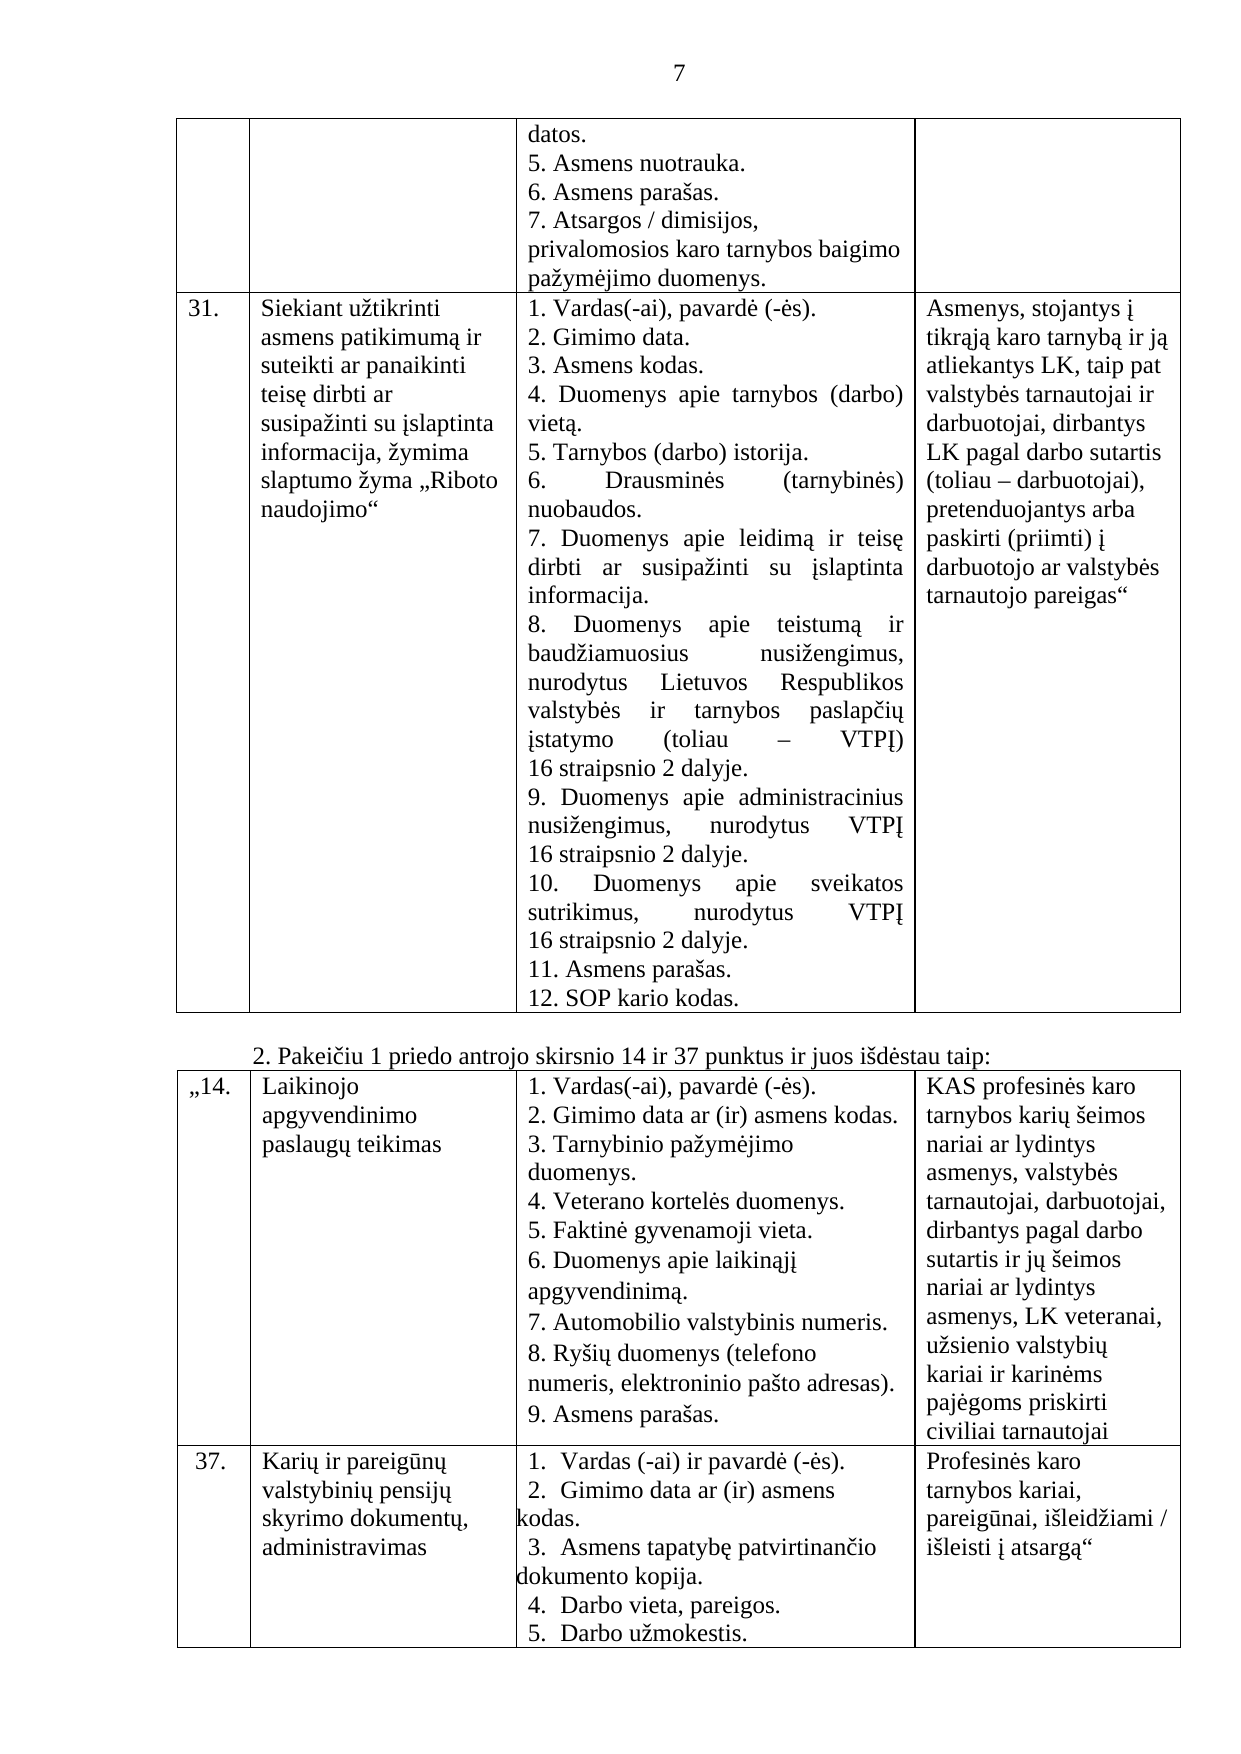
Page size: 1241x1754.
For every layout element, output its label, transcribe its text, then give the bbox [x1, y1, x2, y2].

table_cell Siekiant užtikrinti asmens patikimumą ir suteikti ar panaikinti teisę dirbti ar susipažinti su įslaptinta informacija, žymima slaptumo žyma „Riboto naudojimo“ [250, 293, 516, 1012]
table_header Laikinojo apgyvendinimo paslaugų teikimas [251, 1071, 516, 1445]
table_header 1. Vardas(-ai), pavardė (-ės). 2. Gimimo data ar (ir) asmens kodas. 3. Tarnybinio pažymėjimo duomenys. 4. Veterano kortelės duomenys. 5. Faktinė gyvenamoji vieta. 6. Duomenys apie laikinąjį apgyvendinimą. 7. Automobilio valstybinis numeris. 8. Ryšių duomenys (telefono numeris, elektroninio pašto adresas). 9. Asmens parašas. [517, 1071, 914, 1445]
table_cell 37. [178, 1446, 250, 1647]
text 2. Pakeičiu 1 priedo antrojo skirsnio 14 ir 37 punktus ir juos išdėstau taip: [252, 1041, 1181, 1070]
table_cell 1. Vardas (-ai) ir pavardė (-ės). 2. Gimimo data ar (ir) asmens kodas. 3. Asmens tapatybę patvirtinančio dokumento kopija. 4. Darbo vieta, pareigos. 5. Darbo užmokestis. [517, 1446, 914, 1647]
table_cell 31. [177, 293, 249, 1012]
table_header „14. [178, 1071, 250, 1445]
table_cell datos. 5. Asmens nuotrauka. 6. Asmens parašas. 7. Atsargos / dimisijos, privalomosios karo tarnybos baigimo pažymėjimo duomenys. [517, 119, 914, 292]
table_cell [177, 119, 249, 292]
table_cell [250, 119, 516, 292]
table_header KAS profesinės karo tarnybos karių šeimos nariai ar lydintys asmenys, valstybės tarnautojai, darbuotojai, dirbantys pagal darbo sutartis ir jų šeimos nariai ar lydintys asmenys, LK veteranai, užsienio valstybių kariai ir karinėms pajėgoms priskirti civiliai tarnautojai [916, 1071, 1180, 1445]
table_cell Karių ir pareigūnų valstybinių pensijų skyrimo dokumentų, administravimas [251, 1446, 516, 1647]
table_cell [916, 119, 1180, 292]
table_cell 1. Vardas(-ai), pavardė (-ės). 2. Gimimo data. 3. Asmens kodas. 4. Duomenys apie tarnybos (darbo) vietą. 5. Tarnybos (darbo) istorija. 6. Drausminės (tarnybinės) nuobaudos. 7. Duomenys apie leidimą ir teisę dirbti ar susipažinti su įslaptinta informacija. 8. Duomenys apie teistumą ir baudžiamuosius nusižengimus, nurodytus Lietuvos Respublikos valstybės ir tarnybos paslapčių įstatymo (toliau – VTPĮ) 16 straipsnio 2 dalyje. 9. Duomenys apie administracinius nusižengimus, nurodytus VTPĮ 16 straipsnio 2 dalyje. 10. Duomenys apie sveikatos sutrikimus, nurodytus VTPĮ 16 straipsnio 2 dalyje. 11. Asmens parašas. 12. SOP kario kodas. [517, 293, 914, 1012]
table_cell Profesinės karo tarnybos kariai, pareigūnai, išleidžiami / išleisti į atsargą“ [916, 1446, 1180, 1647]
table_cell Asmenys, stojantys į tikrąją karo tarnybą ir ją atliekantys LK, taip pat valstybės tarnautojai ir darbuotojai, dirbantys LK pagal darbo sutartis (toliau – darbuotojai), pretenduojantys arba paskirti (priimti) į darbuotojo ar valstybės tarnautojo pareigas“ [916, 293, 1180, 1012]
